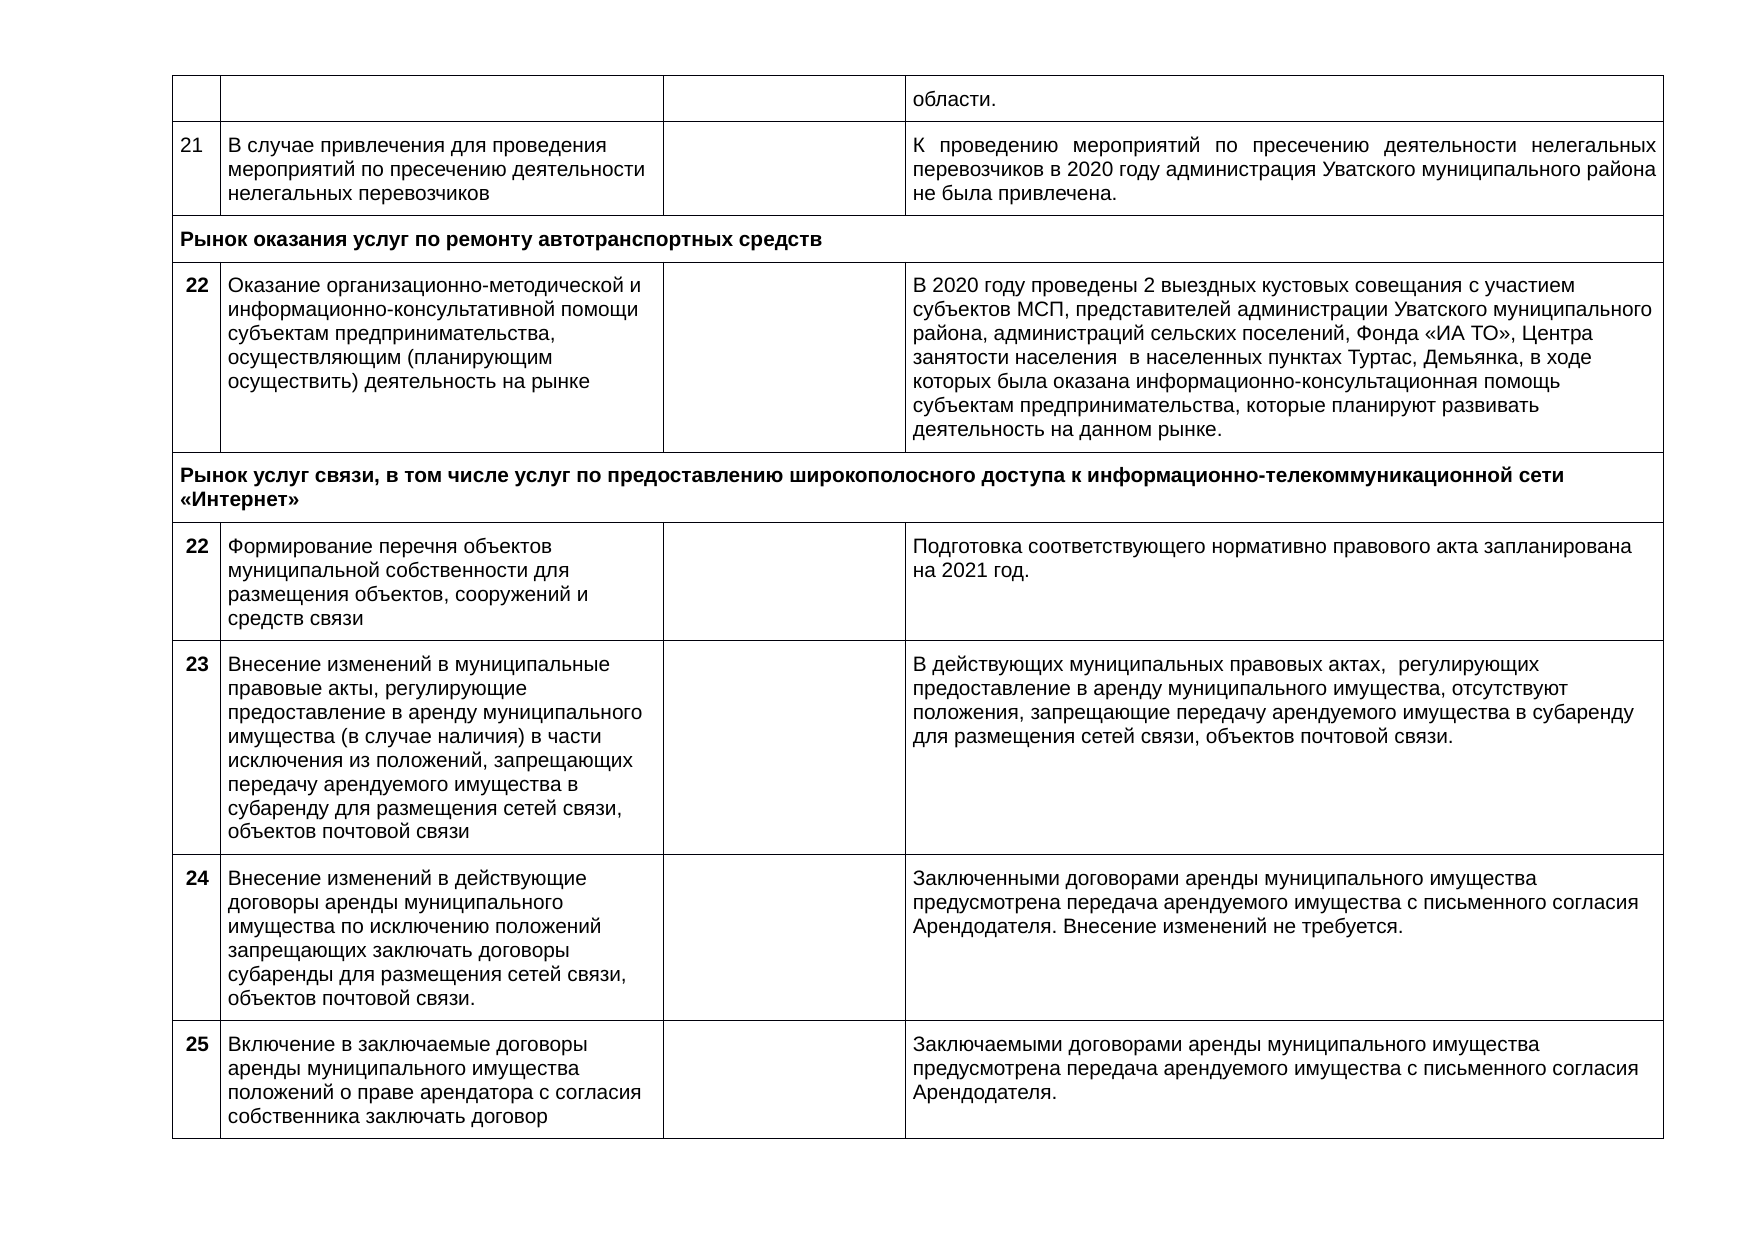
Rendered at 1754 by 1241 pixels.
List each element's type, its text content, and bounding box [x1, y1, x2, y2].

table_cell Формирование перечня объектов муниципальной собственности для размещения объектов, сооружений и средств связи [221, 523, 663, 640]
table_cell К проведению мероприятий по пресечению деятельности нелегальных перевозчиков в 2020 году администрация Уватского муниципального района не была привлечена. [906, 122, 1663, 215]
table_cell 24 [173, 855, 220, 1020]
table_cell [664, 76, 905, 121]
table_cell Включение в заключаемые договоры аренды муниципального имущества положений о праве арендатора с согласия собственника заключать договор [221, 1021, 663, 1138]
table_cell В случае привлечения для проведения мероприятий по пресечению деятельности нелегальных перевозчиков [221, 122, 663, 215]
table_cell [664, 641, 905, 854]
table_cell [664, 122, 905, 215]
table_cell Оказание организационно-методической и информационно-консультативной помощи субъектам предпринимательства, осуществляющим (планирующим осуществить) деятельность на рынке [221, 263, 663, 452]
table_cell Рынок услуг связи, в том числе услуг по предоставлению широкополосного доступа к информационно-телекоммуникационной сети «Интернет» [173, 453, 1663, 522]
table_cell В 2020 году проведены 2 выездных кустовых совещания с участием субъектов МСП, представителей администрации Уватского муниципального района, администраций сельских поселений, Фонда «ИА ТО», Центра занятости населения в населенных пунктах Туртас, Демьянка, в ходе которых была оказана информационно-консультационная помощь субъектам предпринимательства, которые планируют развивать деятельность на данном рынке. [906, 263, 1663, 452]
table_cell [173, 76, 220, 121]
table_cell Внесение изменений в действующие договоры аренды муниципального имущества по исключению положений запрещающих заключать договоры субаренды для размещения сетей связи, объектов почтовой связи. [221, 855, 663, 1020]
table_cell 25 [173, 1021, 220, 1138]
table_cell Заключенными договорами аренды муниципального имущества предусмотрена передача арендуемого имущества с письменного согласия Арендодателя. Внесение изменений не требуется. [906, 855, 1663, 1020]
table_cell 22 [173, 263, 220, 452]
table_cell области. [906, 76, 1663, 121]
table_cell [664, 855, 905, 1020]
table_cell [664, 1021, 905, 1138]
table_cell Подготовка соответствующего нормативно правового акта запланирована на 2021 год. [906, 523, 1663, 640]
table_cell 23 [173, 641, 220, 854]
table_cell 21 [173, 122, 220, 215]
table_cell Заключаемыми договорами аренды муниципального имущества предусмотрена передача арендуемого имущества с письменного согласия Арендодателя. [906, 1021, 1663, 1138]
table_cell 22 [173, 523, 220, 640]
table_cell [664, 523, 905, 640]
table_cell Внесение изменений в муниципальные правовые акты, регулирующие предоставление в аренду муниципального имущества (в случае наличия) в части исключения из положений, запрещающих передачу арендуемого имущества в субаренду для размещения сетей связи, объектов почтовой связи [221, 641, 663, 854]
table_cell [221, 76, 663, 121]
table_cell В действующих муниципальных правовых актах, регулирующих предоставление в аренду муниципального имущества, отсутствуют положения, запрещающие передачу арендуемого имущества в субаренду для размещения сетей связи, объектов почтовой связи. [906, 641, 1663, 854]
table_cell Рынок оказания услуг по ремонту автотранспортных средств [173, 216, 1663, 262]
table_cell [664, 263, 905, 452]
